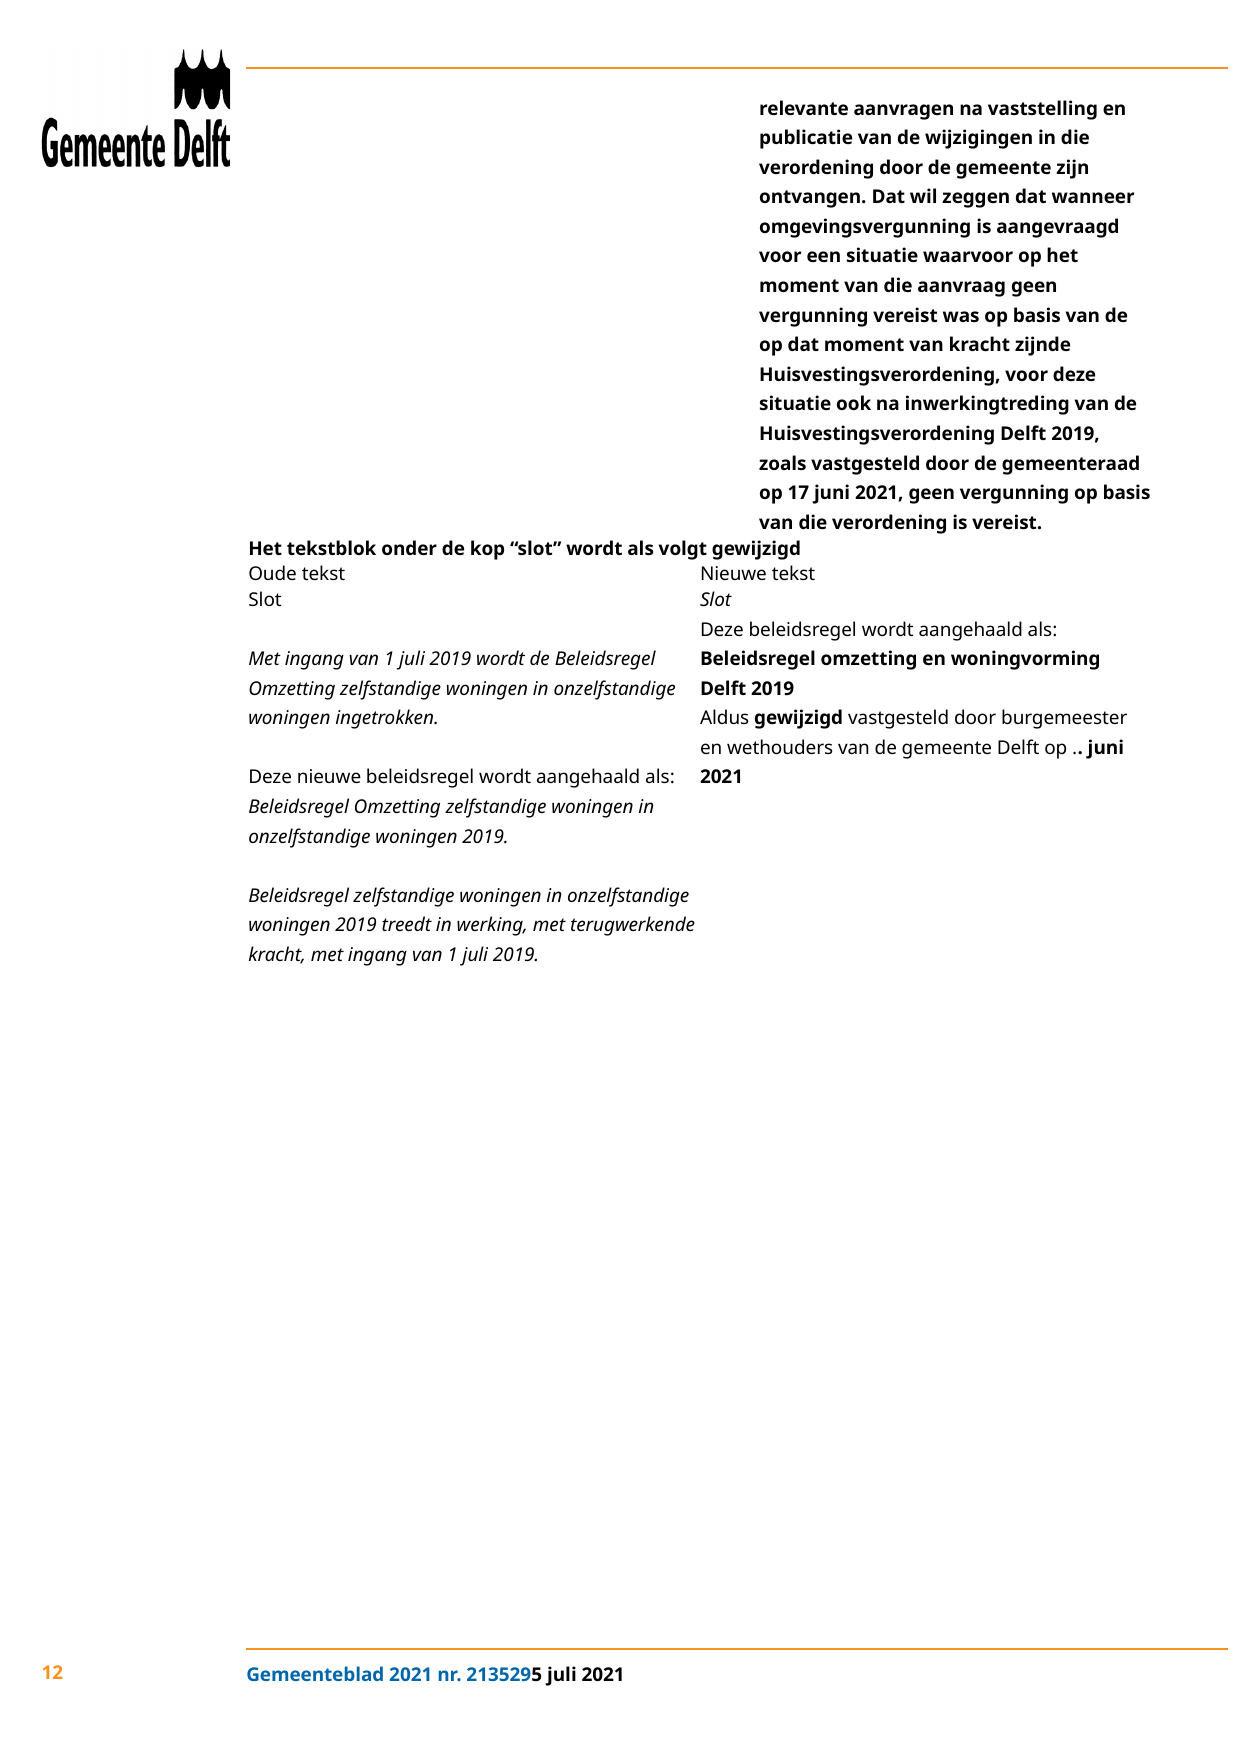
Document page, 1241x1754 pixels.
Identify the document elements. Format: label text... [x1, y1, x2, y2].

table_cell relevante aanvragen na vaststelling en publicatie van de wijzigingen in die verordening door de gemeente zijn ontvangen. Dat wil zeggen dat wanneer omgevingsvergunning is aangevraagd voor een situatie waarvoor op het moment van die aanvraag geen vergunning vereist was op basis van de op dat moment van kracht zijnde Huisvestingsverordening, voor deze situatie ook na inwerkingtreding van de Huisvestingsverordening Delft 2019, zoals vastgesteld door de gemeenteraad op 17 juni 2021, geen vergunning op basis van die verordening is vereist. [700, 95, 1152, 535]
table_cell - [248, 95, 700, 535]
table_cell Het tekstblok onder de kop “slot” wordt als volgt gewijzigd [248, 535, 1152, 560]
picture [41, 47, 231, 172]
table_cell Slot Deze beleidsregel wordt aangehaald als: Beleidsregel omzetting en woningvorming Delft 2019 Aldus gewijzigd vastgesteld door burgemeester en wethouders van de gemeente Delft op .. juni 2021 [700, 586, 1152, 967]
table_cell Nieuwe tekst [700, 560, 1152, 586]
table_cell Slot Met ingang van 1 juli 2019 wordt de Beleidsregel Omzetting zelfstandige woningen in onzelfstandige woningen ingetrokken. Deze nieuwe beleidsregel wordt aangehaald als: Beleidsregel Omzetting zelfstandige woningen in onzelfstandige woningen 2019. Beleidsregel zelfstandige woningen in onzelfstandige woningen 2019 treedt in werking, met terugwerkende kracht, met ingang van 1 juli 2019. [248, 586, 700, 967]
table_cell Oude tekst [248, 560, 700, 586]
table_cell [248, 967, 1152, 993]
